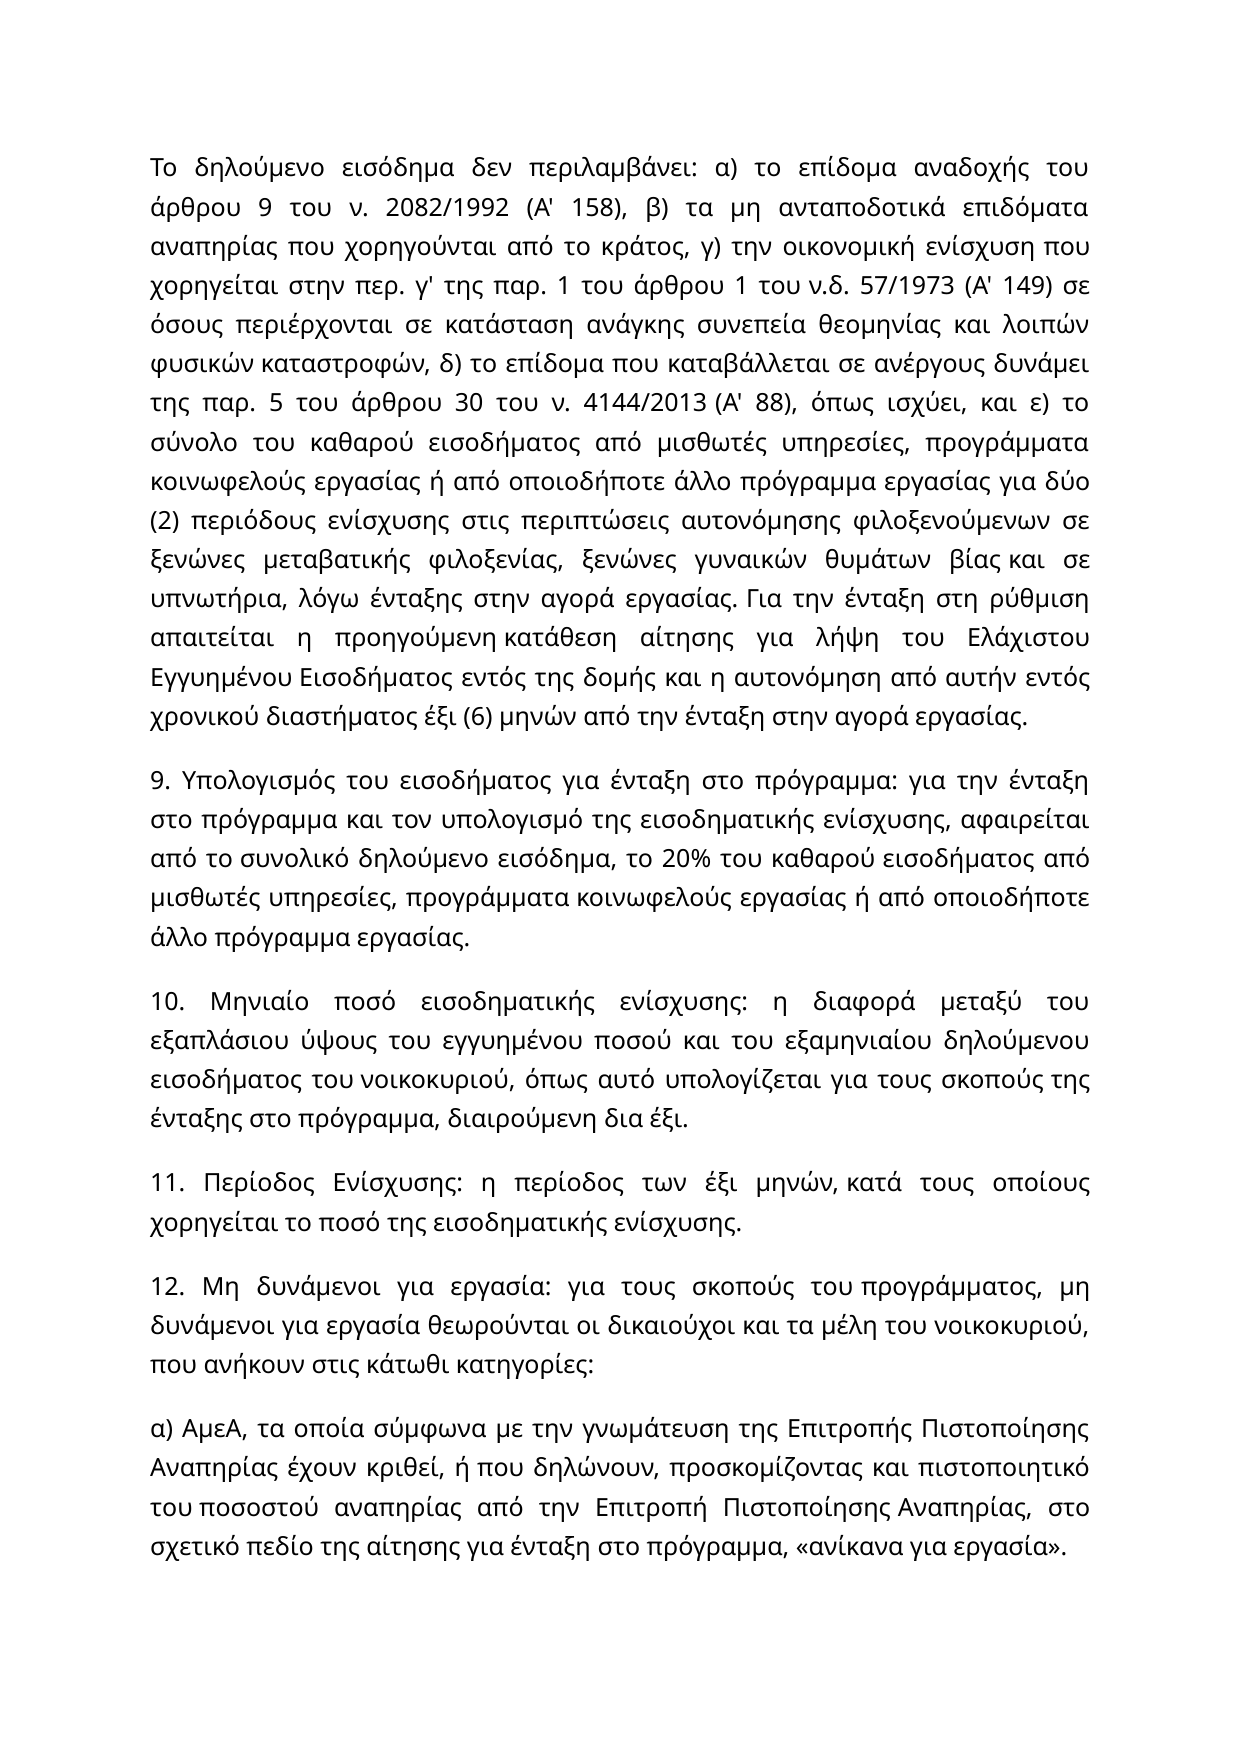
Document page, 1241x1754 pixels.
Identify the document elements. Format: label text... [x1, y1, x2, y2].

text α) ΑμεΑ, τα οποία σύμφωνα με την γνωμάτευση της Επιτροπής Πιστοποίησης Αναπηρίας έχουν κριθεί, ή που δηλώνουν, προσκομίζοντας και πιστοποιητικό του ποσοστού αναπηρίας από την Επιτροπή Πιστοποίησης Αναπηρίας, στο σχετικό πεδίο της αίτησης για ένταξη στο πρόγραμμα, «ανίκανα για εργασία». [150, 1411, 1090, 1562]
text 9. Υπολογισμός του εισοδήματος για ένταξη στο πρόγραμμα: για την ένταξη στο πρόγραμμα και τον υπολογισμό της εισοδηματικής ενίσχυσης, αφαιρείται από το συνολικό δηλούμενο εισόδημα, το 20% του καθαρού εισοδήματος από μισθωτές υπηρεσίες, προγράμματα κοινωφελούς εργασίας ή από οποιοδήποτε άλλο πρόγραμμα εργασίας. [150, 762, 1090, 953]
text 11. Περίοδος Ενίσχυσης: η περίοδος των έξι μηνών, κατά τους οποίους χορηγείται το ποσό της εισοδηματικής ενίσχυσης. [150, 1165, 1090, 1238]
text Το δηλούμενο εισόδημα δεν περιλαμβάνει: α) το επίδομα αναδοχής του άρθρου 9 του ν. 2082/1992 (Α' 158), β) τα μη ανταποδοτικά επιδόματα αναπηρίας που χορηγούνται από το κράτος, γ) την οικονομική ενίσχυση που χορηγείται στην περ. γ' της παρ. 1 του άρθρου 1 του ν.δ. 57/1973 (Α' 149) σε όσους περιέρχονται σε κατάσταση ανάγκης συνεπεία θεομηνίας και λοιπών φυσικών καταστροφών, δ) το επίδομα που καταβάλλεται σε ανέργους δυνάμει της παρ. 5 του άρθρου 30 του ν. 4144/2013 (Α' 88), όπως ισχύει, και ε) το σύνολο του καθαρού εισοδήματος από μισθωτές υπηρεσίες, προγράμματα κοινωφελούς εργασίας ή από οποιοδήποτε άλλο πρόγραμμα εργασίας για δύο (2) περιόδους ενίσχυσης στις περιπτώσεις αυτονόμησης φιλοξενούμενων σε ξενώνες μεταβατικής φιλοξενίας, ξενώνες γυναικών θυμάτων βίας και σε υπνωτήρια, λόγω ένταξης στην αγορά εργασίας. Για την ένταξη στη ρύθμιση απαιτείται η προηγούμενη κατάθεση αίτησης για λήψη του Ελάχιστου Εγγυημένου Εισοδήματος εντός της δομής και η αυτονόμηση από αυτήν εντός χρονικού διαστήματος έξι (6) μηνών από την ένταξη στην αγορά εργασίας. [150, 150, 1090, 732]
text 12. Μη δυνάμενοι για εργασία: για τους σκοπούς του προγράμματος, μη δυνάμενοι για εργασία θεωρούνται οι δικαιούχοι και τα μέλη του νοικοκυριού, που ανήκουν στις κάτωθι κατηγορίες: [150, 1268, 1090, 1381]
text 10. Μηνιαίο ποσό εισοδηματικής ενίσχυσης: η διαφορά μεταξύ του εξαπλάσιου ύψους του εγγυημένου ποσού και του εξαμηνιαίου δηλούμενου εισοδήματος του νοικοκυριού, όπως αυτό υπολογίζεται για τους σκοπούς της ένταξης στο πρόγραμμα, διαιρούμενη δια έξι. [150, 983, 1090, 1135]
